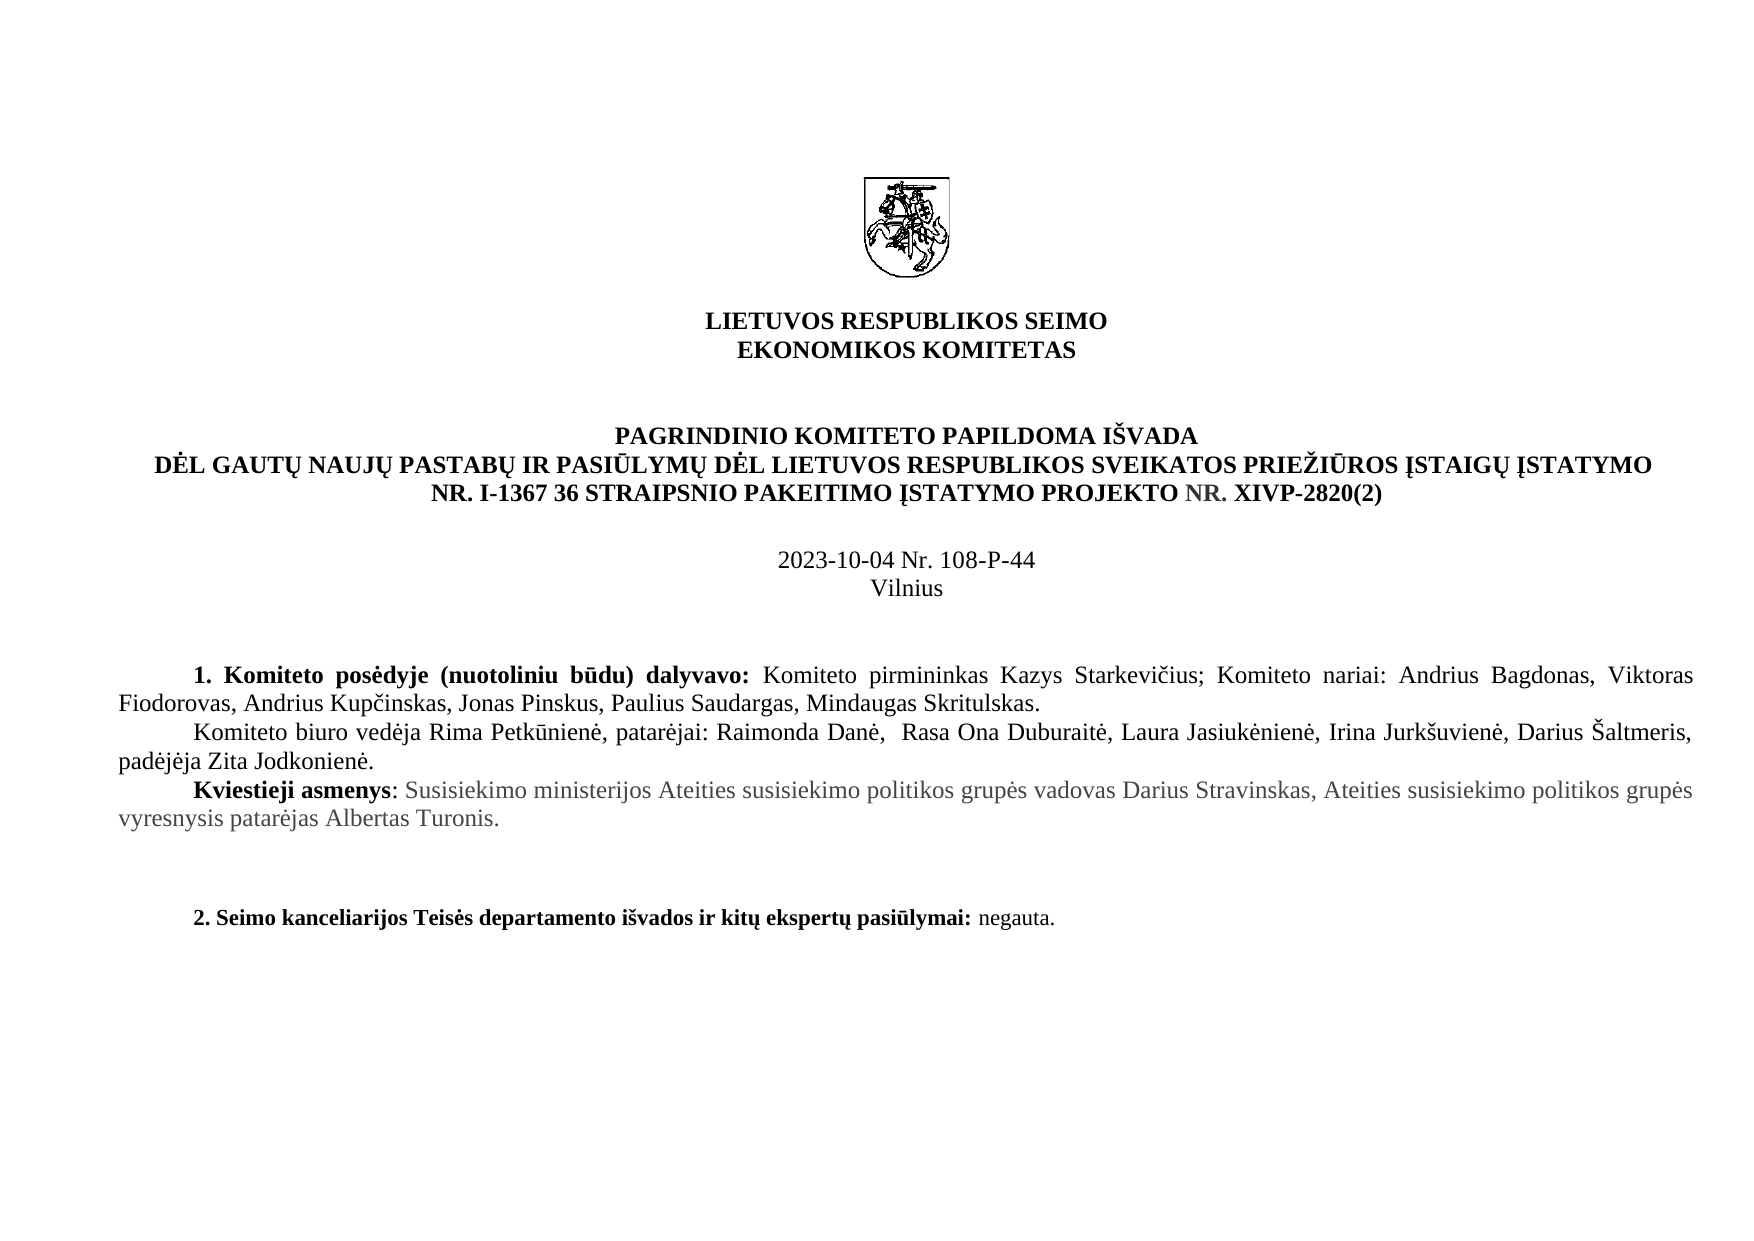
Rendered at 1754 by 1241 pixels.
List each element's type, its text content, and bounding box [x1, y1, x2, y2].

text DĖL GAUTŲ NAUJŲ PASTABŲ IR PASIŪLYMŲ DĖL LIETUVOS RESPUBLIKOS SVEIKATOS PRIEŽIŪROS ĮSTAIGŲ ĮSTATYMO [118, 450, 1695, 478]
text Kviestieji asmenys: Susisiekimo ministerijos Ateities susisiekimo politikos grupės vadovas Darius Stravinskas, Ateities susisiekimo politikos grupės vyresnysis patarėjas Albertas Turonis. [118, 775, 1695, 832]
text 2023-10-04 Nr. 108-P-44 [118, 545, 1695, 573]
text ekonomikos komitetas [118, 335, 1695, 363]
subtitle PAGRINDINIO KOMITETO PAPILDOMA IŠVADA [118, 421, 1695, 450]
text LIETUVOS RESPUBLIKOS SEIMO [118, 306, 1695, 335]
subtitle 2. Seimo kanceliarijos Teisės departamento išvados ir kitų ekspertų pasiūlymai: negauta. [118, 904, 1695, 930]
text NR. I-1367 36 STRAIPSNIO PAKEITIMO ĮSTATYMO PROJEKTO NR. XIVP-2820(2) [118, 478, 1695, 507]
text Komiteto biuro vedėja Rima Petkūnienė, patarėjai: Raimonda Danė, Rasa Ona Duburaitė, Laura Jasiukėnienė, Irina Jurkšuvienė, Darius Šaltmeris, padėjėja Zita Jodkonienė. [118, 717, 1695, 775]
text Vilnius [118, 573, 1695, 602]
text 1. Komiteto posėdyje (nuotoliniu būdu) dalyvavo: Komiteto pirmininkas Kazys Starkevičius; Komiteto nariai: Andrius Bagdonas, Viktoras Fiodorovas, Andrius Kupčinskas, Jonas Pinskus, Paulius Saudargas, Mindaugas Skritulskas. [118, 660, 1695, 717]
